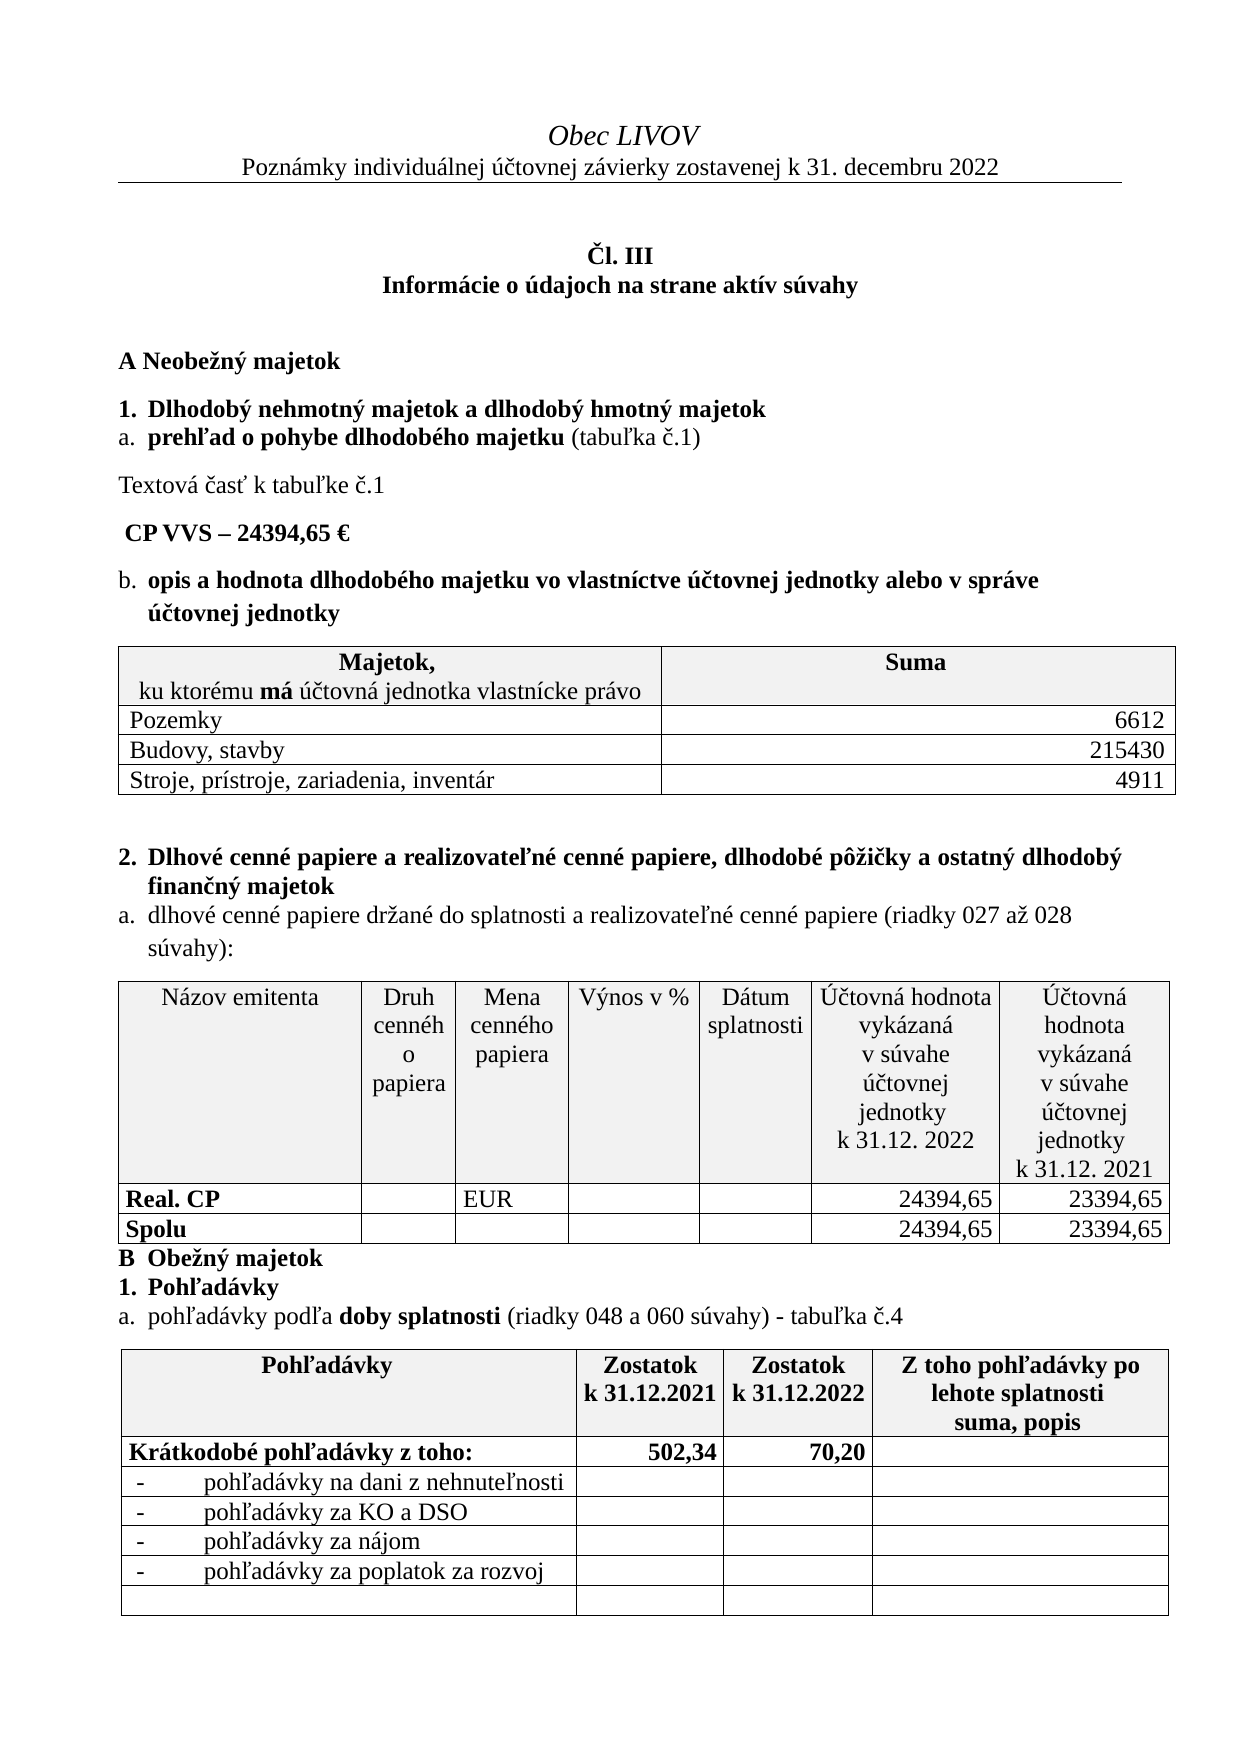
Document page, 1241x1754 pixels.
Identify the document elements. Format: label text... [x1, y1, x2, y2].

text Informácie o údajoch na strane aktív súvahy [118, 270, 1122, 298]
table_cell 24394,65 [812, 1184, 999, 1213]
table_cell [724, 1556, 872, 1585]
text Textová časť k tabuľke č.1 [118, 470, 1122, 499]
table_cell [362, 1214, 455, 1242]
table_cell [577, 1467, 723, 1496]
table_cell [724, 1586, 872, 1615]
table_header Mena cenného papiera [456, 982, 568, 1183]
table_header Druh cenného papiera [362, 982, 455, 1183]
table_cell Spolu [119, 1214, 361, 1242]
text Obec LIVOV [118, 118, 1131, 152]
list prehľad o pohybe dlhodobého majetku (tabuľka č.1) [118, 422, 1122, 451]
table_cell 70,20 [724, 1437, 872, 1466]
table_header Majetok, ku ktorému má účtovná jednotka vlastnícke právo [119, 647, 661, 704]
table_cell 502,34 [577, 1437, 723, 1466]
list Dlhové cenné papiere a realizovateľné cenné papiere, dlhodobé pôžičky a ostatný dlhodobý finančný majetok [118, 842, 1122, 900]
table_cell Real. CP [119, 1184, 361, 1213]
text Poznámky individuálnej účtovnej závierky zostavenej k 31. decembru 2022 [118, 152, 1122, 182]
table_cell 24394,65 [812, 1214, 999, 1242]
table_header Z toho pohľadávky po lehote splatnosti suma, popis [873, 1350, 1168, 1436]
table_cell [724, 1497, 872, 1525]
table_cell [577, 1586, 723, 1615]
table_cell [577, 1526, 723, 1555]
table_header Názov emitenta [119, 982, 361, 1183]
table_header Zostatok k 31.12.2022 [724, 1350, 872, 1436]
table_cell 23394,65 [1000, 1214, 1169, 1242]
table_header Pohľadávky [122, 1350, 576, 1436]
table_cell [577, 1497, 723, 1525]
table_cell [456, 1214, 568, 1242]
table_cell Stroje, prístroje, zariadenia, inventár [119, 765, 661, 794]
table_cell [700, 1184, 811, 1213]
table_cell [569, 1214, 699, 1242]
list pohľadávky podľa doby splatnosti (riadky 048 a 060 súvahy) - tabuľka č.4 [118, 1301, 1122, 1330]
table_cell [873, 1586, 1168, 1615]
table_cell 23394,65 [1000, 1184, 1169, 1213]
table_cell pohľadávky za nájom [122, 1526, 576, 1555]
table_cell 215430 [662, 735, 1175, 764]
table_cell [873, 1497, 1168, 1525]
table_cell pohľadávky za KO a DSO [122, 1497, 576, 1525]
table_cell [577, 1556, 723, 1585]
table_cell 6612 [662, 706, 1175, 734]
table_cell pohľadávky na dani z nehnuteľnosti [122, 1467, 576, 1496]
table_cell [700, 1214, 811, 1242]
text B Obežný majetok [118, 1244, 1122, 1272]
table_cell [873, 1556, 1168, 1585]
table_cell Pozemky [119, 706, 661, 734]
text CP VVS – 24394,65 € [118, 518, 1122, 546]
table_header Dátum splatnosti [700, 982, 811, 1183]
table_cell [569, 1184, 699, 1213]
table_cell pohľadávky za poplatok za rozvoj [122, 1556, 576, 1585]
table_cell Krátkodobé pohľadávky z toho: [122, 1437, 576, 1466]
table_header Suma [662, 647, 1175, 704]
list Dlhodobý nehmotný majetok a dlhodobý hmotný majetok [118, 394, 1122, 422]
list dlhové cenné papiere držané do splatnosti a realizovateľné cenné papiere (riadky 027 až 028 súvahy): [118, 900, 1122, 962]
table_cell EUR [456, 1184, 568, 1213]
table_cell 4911 [662, 765, 1175, 794]
table_header Účtovná hodnota vykázaná v súvahe účtovnej jednotky k 31.12. 2022 [812, 982, 999, 1183]
list Pohľadávky [118, 1272, 1122, 1301]
text Čl. III [118, 241, 1122, 270]
table_cell Budovy, stavby [119, 735, 661, 764]
table_header Výnos v % [569, 982, 699, 1183]
table_header Zostatok k 31.12.2021 [577, 1350, 723, 1436]
table_cell [873, 1467, 1168, 1496]
text A Neobežný majetok [118, 346, 1122, 375]
table_cell [873, 1437, 1168, 1466]
table_cell [122, 1586, 576, 1615]
list opis a hodnota dlhodobého majetku vo vlastníctve účtovnej jednotky alebo v správe účtovnej jednotky [118, 565, 1122, 627]
table_cell [724, 1467, 872, 1496]
table_cell [724, 1526, 872, 1555]
table_cell [873, 1526, 1168, 1555]
table_cell [362, 1184, 455, 1213]
table_header Účtovná hodnota vykázaná v súvahe účtovnej jednotky k 31.12. 2021 [1000, 982, 1169, 1183]
